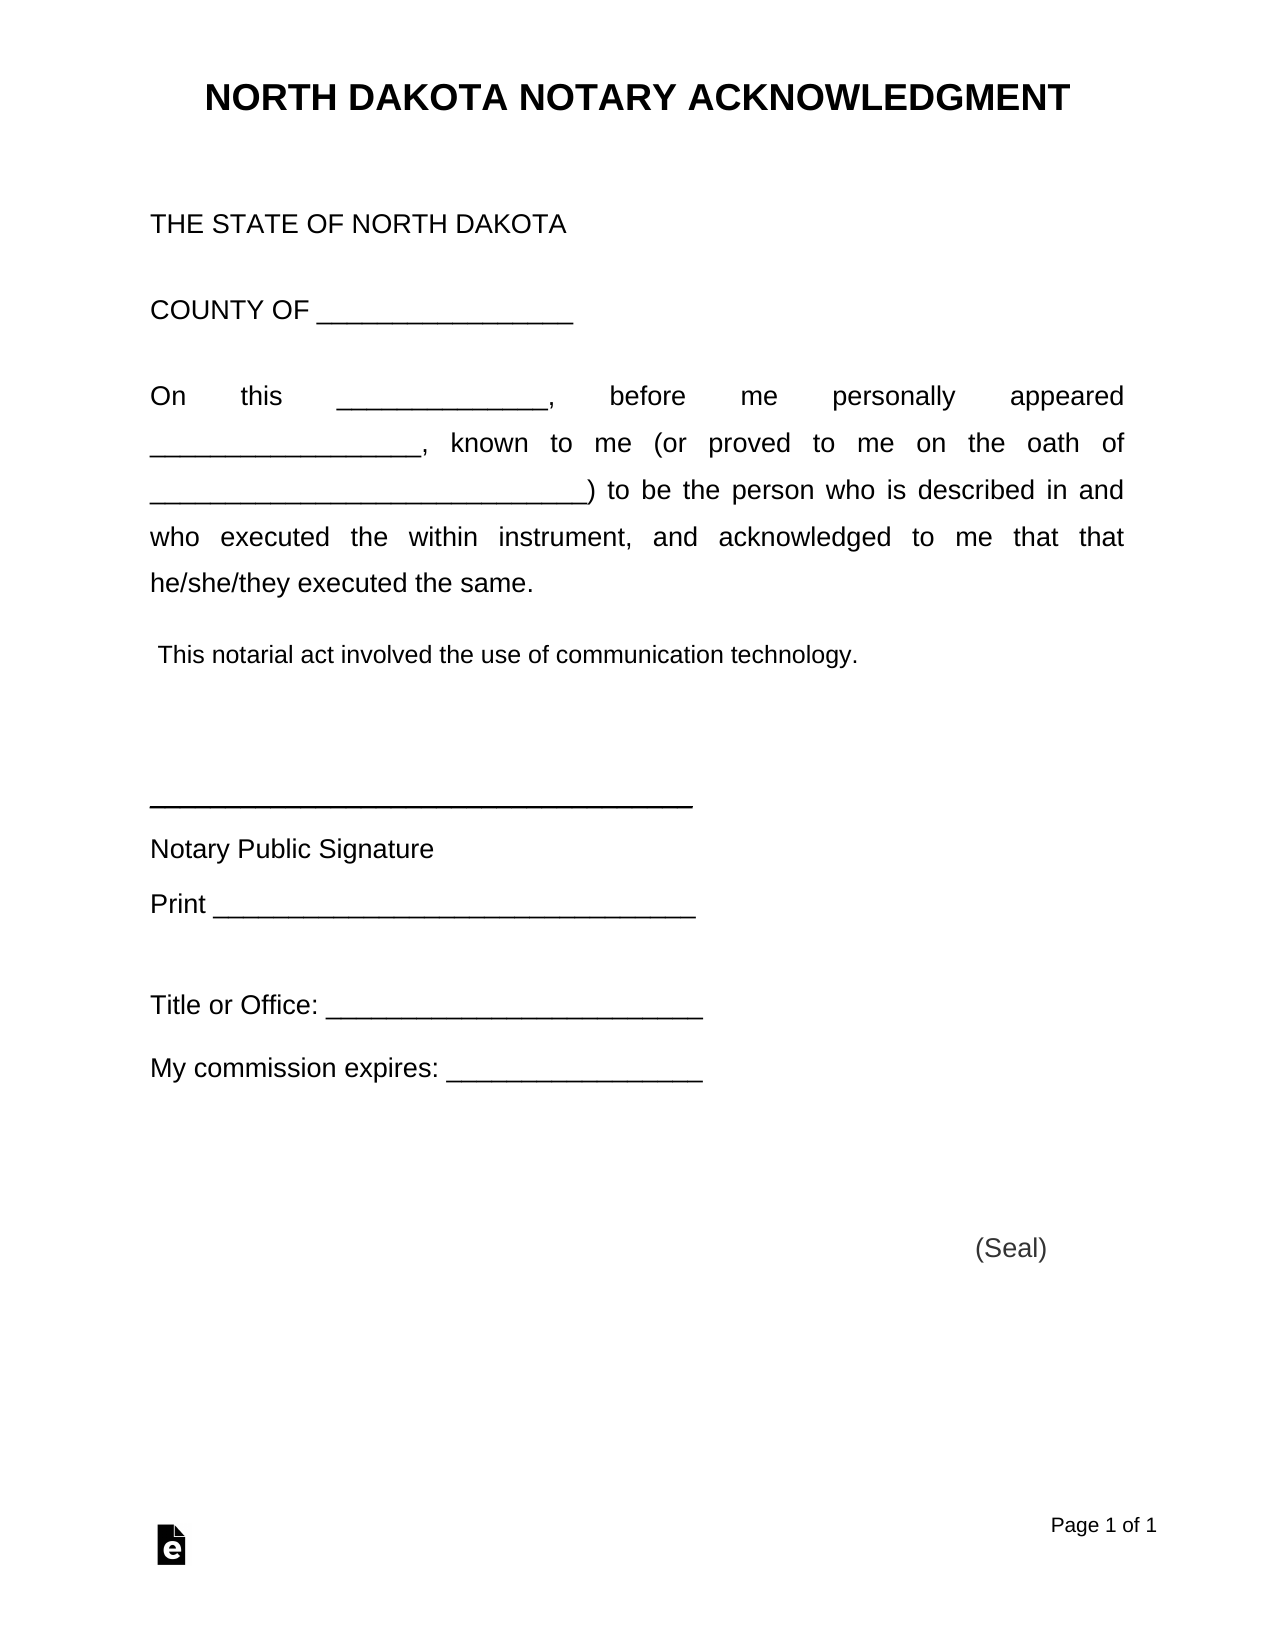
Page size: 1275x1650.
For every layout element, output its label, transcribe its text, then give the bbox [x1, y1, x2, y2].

text My commission expires: _________________ [150, 1052, 1125, 1083]
text (Seal) [975, 1232, 1125, 1263]
text Title or Office: _________________________ [150, 989, 1125, 1021]
text COUNTY OF _________________ [150, 294, 1125, 325]
text On this ______________, before me personally appeared __________________, known to me (or proved to me on the oath of _____________________________) to be the person who is described in and who executed the within instrument, and acknowledged to me that that he/she/they executed the same. [150, 380, 1125, 599]
text ____________________________________ [150, 778, 1125, 810]
text THE STATE OF NORTH DAKOTA [150, 208, 1125, 239]
text This notarial act involved the use of communication technology. [150, 638, 1125, 669]
text NORTH DAKOTA NOTARY ACKNOWLEDGMENT [150, 75, 1125, 118]
text Print ________________________________ [150, 888, 1125, 919]
text Notary Public Signature [150, 833, 1125, 864]
